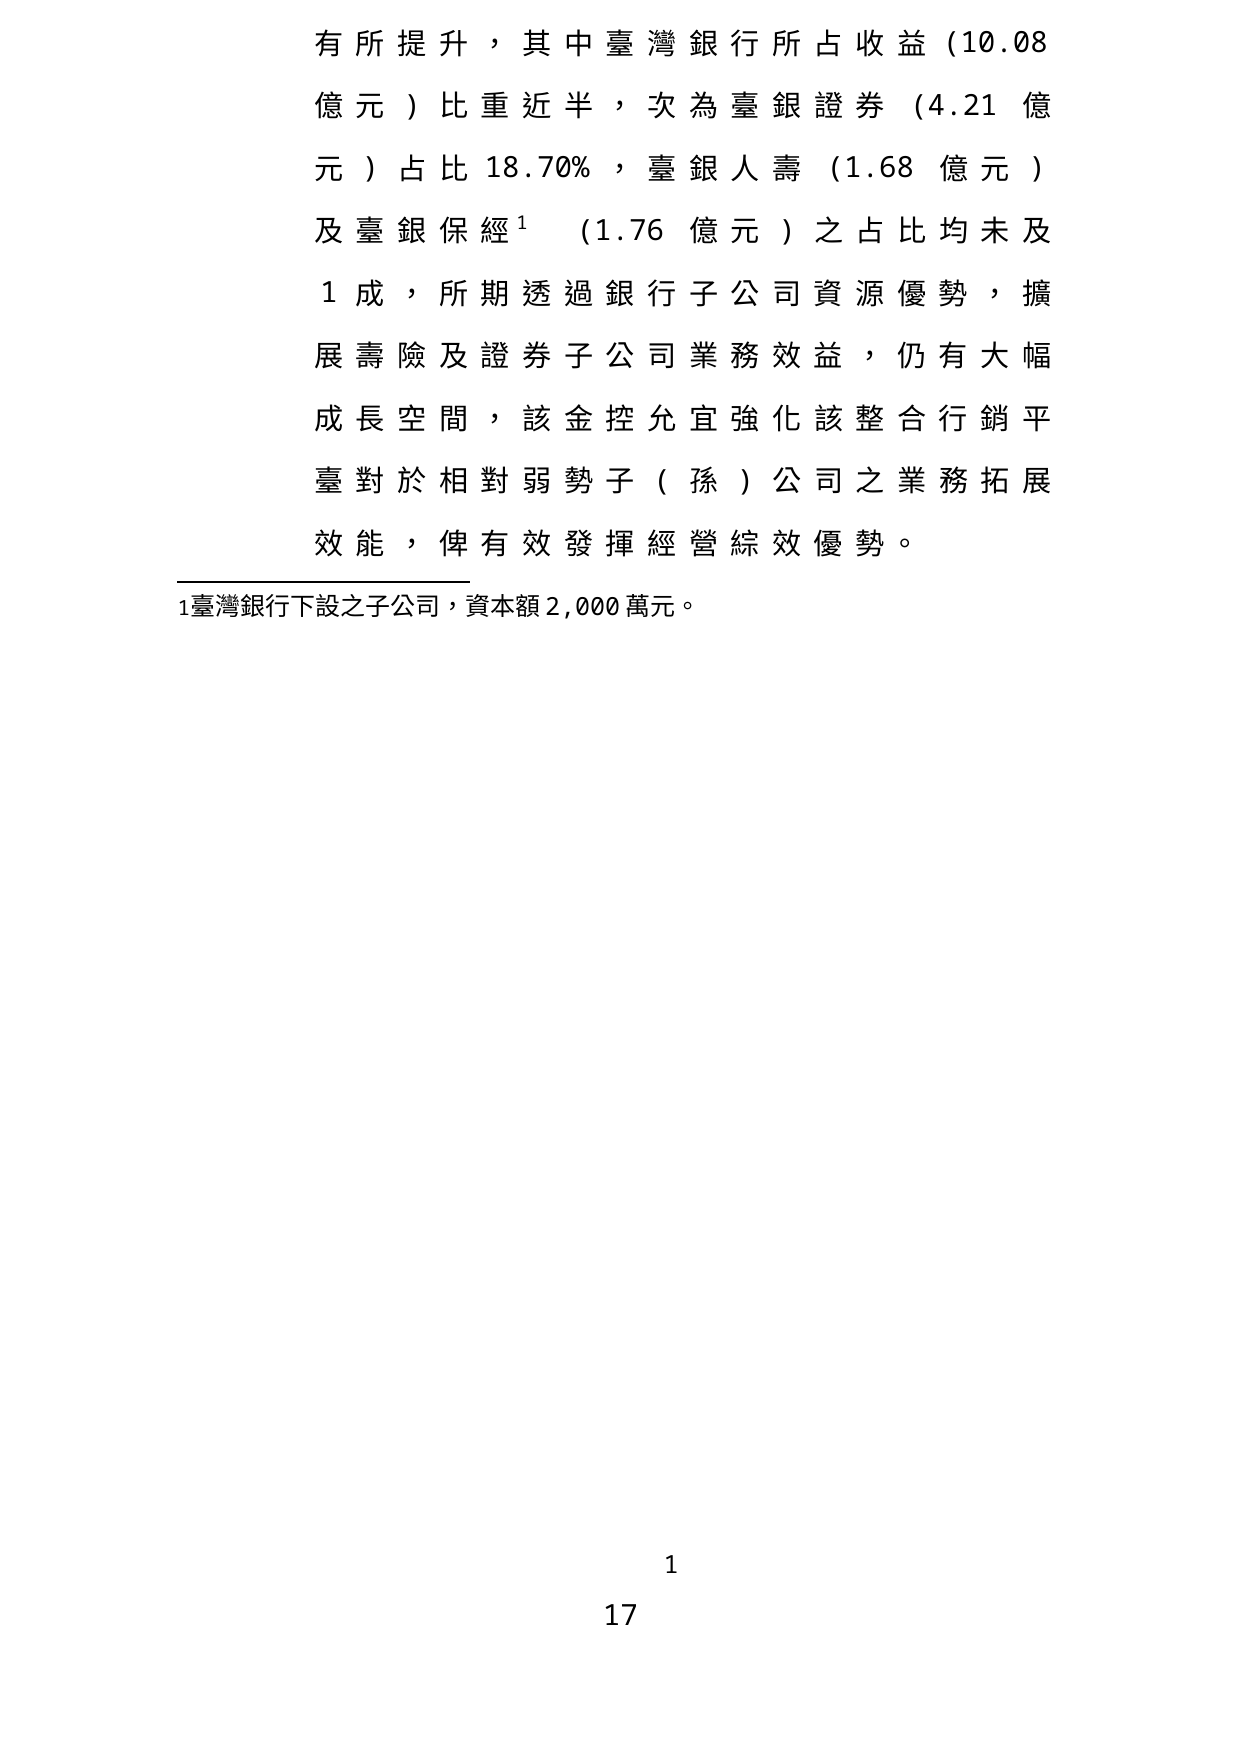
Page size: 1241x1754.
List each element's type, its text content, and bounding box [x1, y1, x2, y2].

text 有所提升，其中臺灣銀行所占收益(10.08億元)比重近半，次為臺銀證券(4.21億元)占比18.70%，臺銀人壽(1.68億元)及臺銀保經(1.76億元)之占比均未及1成，所期透過銀行子公司資源優勢，擴展壽險及證券子公司業務效益，仍有大幅成長空間，該金控允宜強化該整合行銷平臺對於相對弱勢子(孫)公司之業務拓展效能，俾有效發揮經營綜效優勢。 [271, 0, 1058, 562]
text 臺灣銀行下設之子公司，資本額2,000萬元。 [177, 582, 1063, 624]
